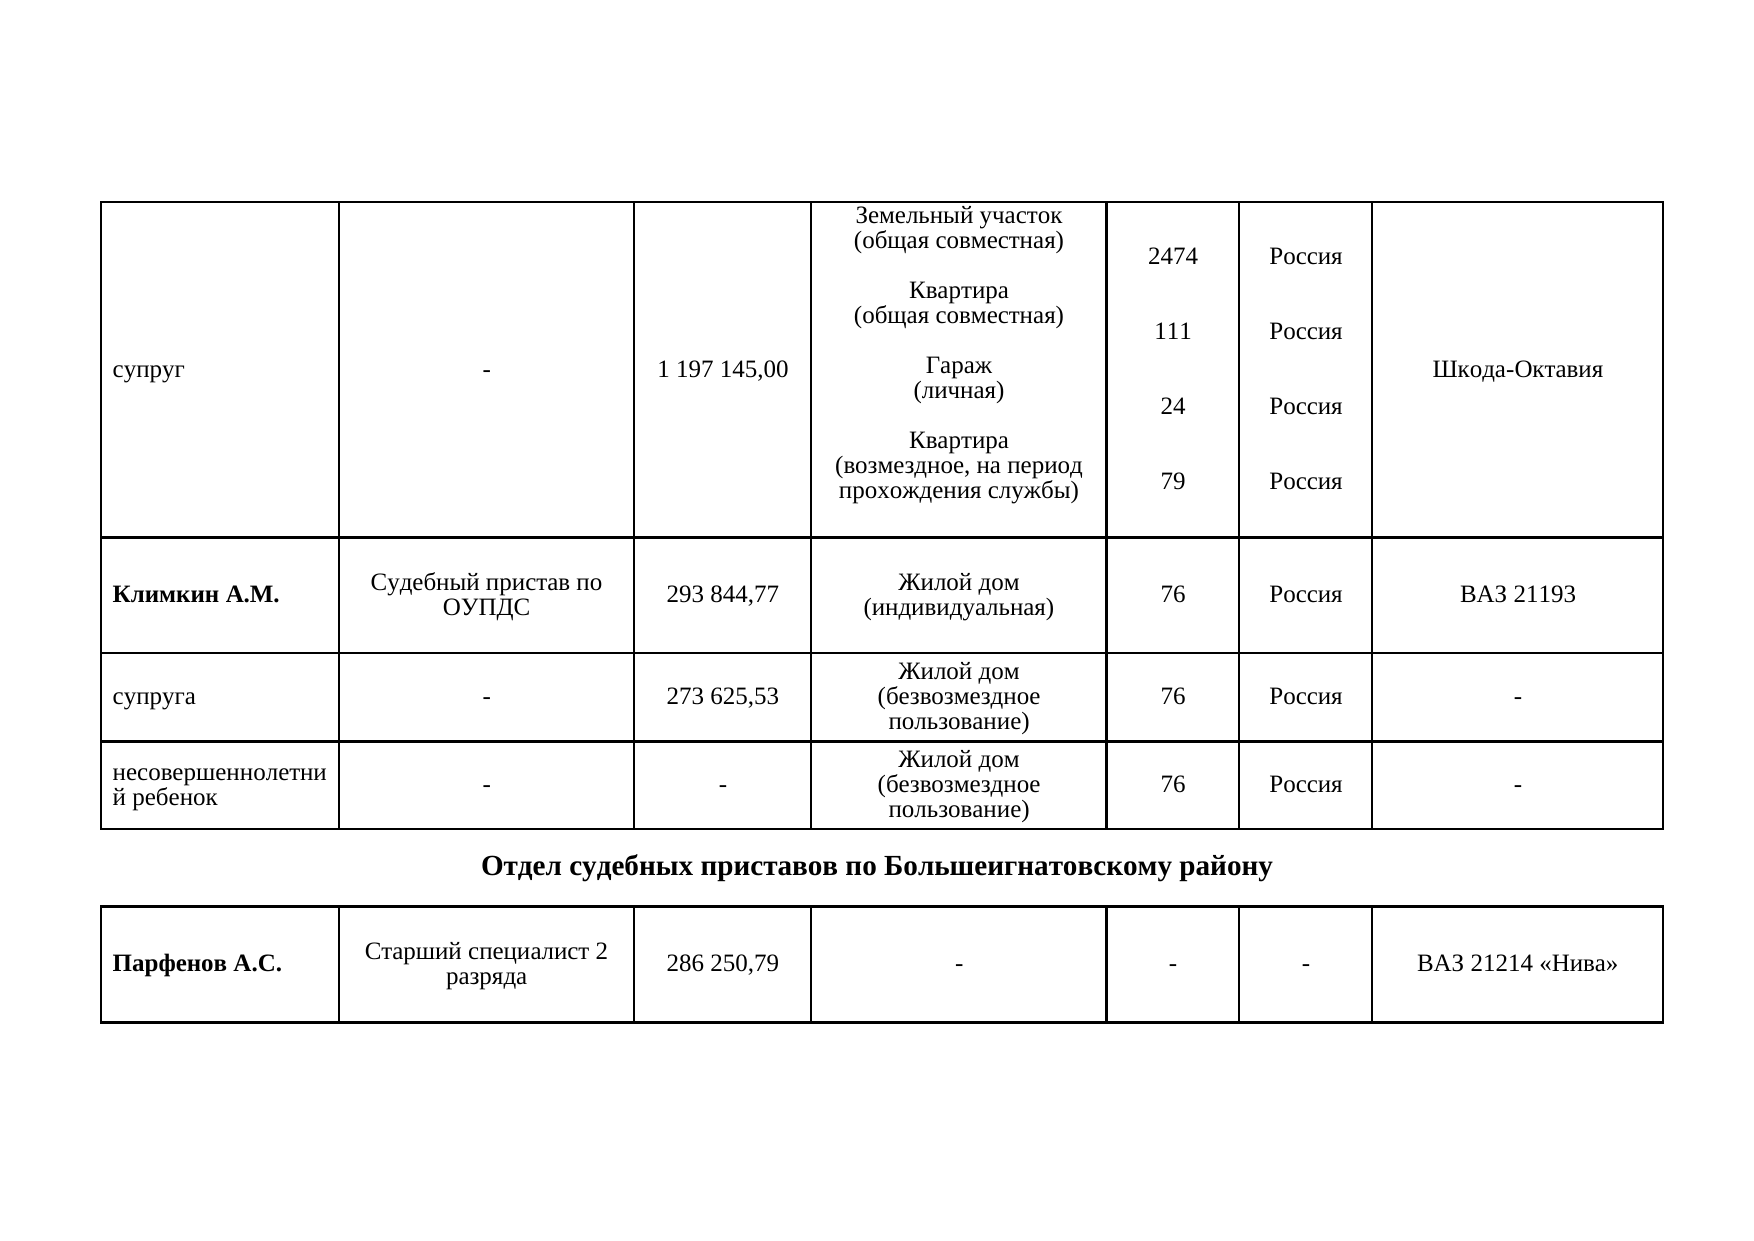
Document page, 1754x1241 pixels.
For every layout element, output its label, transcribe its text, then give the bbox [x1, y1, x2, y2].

table_header Старший специалист 2 разряда [340, 908, 633, 1021]
table_cell Россия [1240, 743, 1371, 828]
table_cell Судебный пристав по ОУПДС [340, 539, 633, 652]
table_cell 76 [1108, 654, 1238, 740]
table_cell 293 844,77 [635, 539, 810, 652]
table_cell - [340, 743, 633, 828]
table_cell 76 [1108, 743, 1238, 828]
table_cell Жилой дом (индивидуальная) [812, 539, 1105, 652]
table_cell Россия [1240, 539, 1371, 652]
table_cell 76 [1108, 539, 1238, 652]
table_cell ВАЗ 21193 [1373, 539, 1662, 652]
table_cell Жилой дом (безвозмездное пользование) [812, 654, 1105, 740]
table_cell Жилой дом (безвозмездное пользование) [812, 743, 1105, 828]
table_cell Земельный участок (общая совместная) Квартира (общая совместная) Гараж (личная) Квартира (возмездное, на период прохождения службы) [812, 203, 1105, 536]
table_header - [1108, 908, 1238, 1021]
table_cell Климкин А.М. [102, 539, 338, 652]
table_header 286 250,79 [635, 908, 810, 1021]
table_cell 273 625,53 [635, 654, 810, 740]
table_cell - [1373, 743, 1662, 828]
table_cell - [340, 654, 633, 740]
table_header - [1240, 908, 1371, 1021]
table_cell Россия Россия Россия Россия [1240, 203, 1371, 536]
table_cell несовершеннолетний ребенок [102, 743, 338, 828]
table_cell Шкода-Октавия [1373, 203, 1662, 536]
table_cell - [340, 203, 633, 536]
table_header ВАЗ 21214 «Нива» [1373, 908, 1662, 1021]
text Отдел судебных приставов по Большеигнатовскому району [118, 855, 1636, 880]
table_cell 2474 111 24 79 [1108, 203, 1238, 536]
table_cell супруга [102, 654, 338, 740]
table_cell - [1373, 654, 1662, 740]
table_header Парфенов А.С. [102, 908, 338, 1021]
table_cell - [635, 743, 810, 828]
table_cell Россия [1240, 654, 1371, 740]
table_header - [812, 908, 1105, 1021]
table_cell супруг [102, 203, 338, 536]
table_cell 1 197 145,00 [635, 203, 810, 536]
